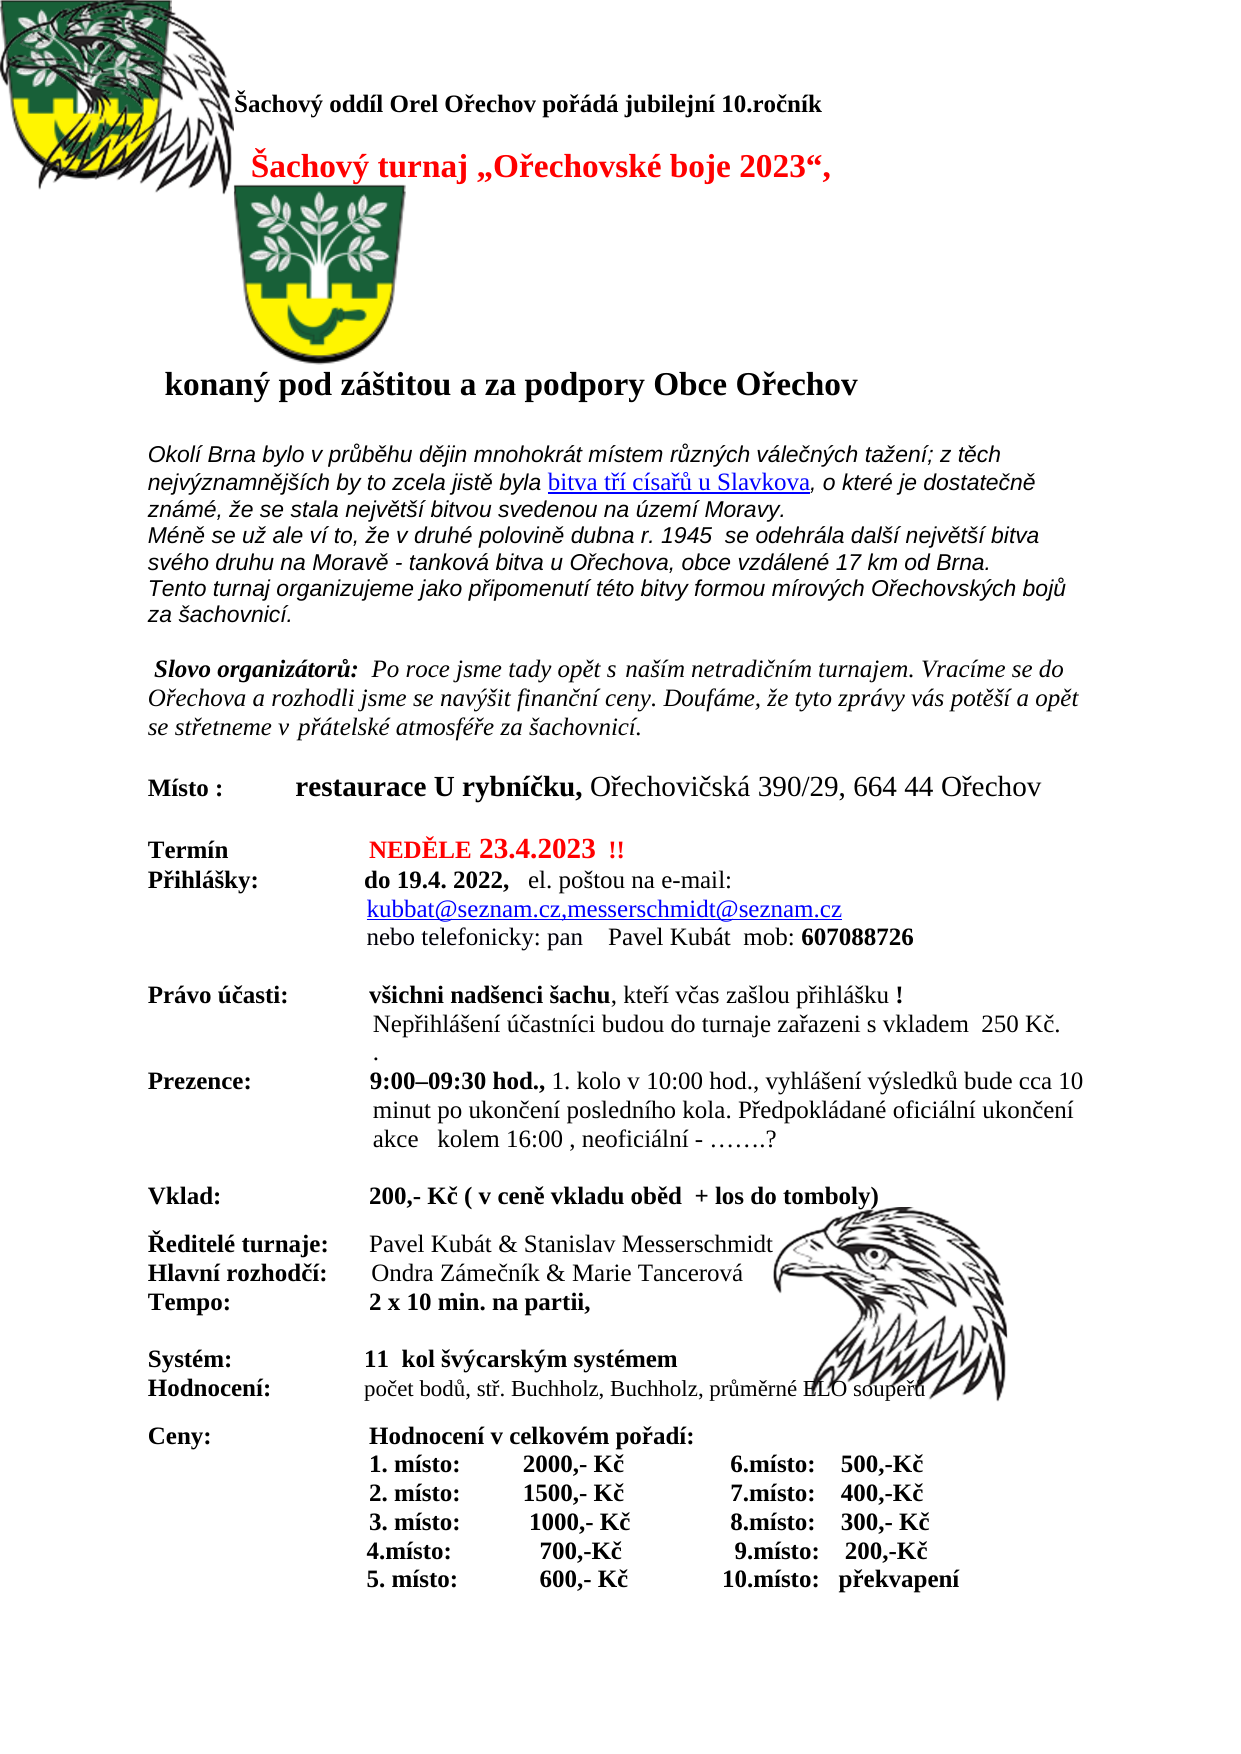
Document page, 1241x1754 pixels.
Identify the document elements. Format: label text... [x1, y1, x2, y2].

text 3. místo: 1000,- Kč 8.místo: 300,- Kč [148, 1507, 1093, 1536]
text kubbat@seznam.cz,messerschmidt@seznam.cz [148, 894, 1093, 922]
text Právo účasti: všichni nadšenci šachu, kteří včas zašlou přihlášku ! [148, 980, 1093, 1009]
text Systém: 11 kol švýcarským systémem [148, 1344, 773, 1373]
text Tento turnaj organizujeme jako připomenutí této bitvy formou mírových Ořechovských bojů za šachovnicí. [148, 575, 1093, 628]
picture [773, 1207, 1008, 1402]
text nebo telefonicky: pan Pavel Kubát mob: 607088726 [148, 922, 1093, 951]
text Hodnocení: počet bodů, stř. Buchholz, Buchholz, průměrné ELO soupeřů [1008, 1373, 1093, 1402]
text [1008, 1344, 1093, 1373]
text [1008, 1258, 1093, 1287]
text Tempo: 2 x 10 min. na partii, [148, 1287, 773, 1315]
text Vklad: 200,- Kč ( v ceně vkladu oběd + los do tomboly) [148, 1181, 1093, 1210]
text Ředitelé turnaje: Pavel Kubát & Stanislav Messerschmidt [148, 1229, 773, 1258]
text akce kolem 16:00 , neoficiální - …….? [148, 1124, 1093, 1152]
text Slovo organizátorů: Po roce jsme tady opět s naším netradičním turnajem. Vracíme se do Ořechova a rozhodli jsme se navýšit finanční ceny. Doufáme, že tyto zprávy vás potěší a opět se střetneme v přátelské atmosféře za šachovnicí. [148, 654, 1093, 740]
text 4.místo: 700,-Kč 9.místo: 200,-Kč [148, 1536, 1093, 1564]
text Ceny: Hodnocení v celkovém pořadí: [148, 1421, 1093, 1449]
text Hlavní rozhodčí: Ondra Zámečník & Marie Tancerová [148, 1258, 773, 1287]
picture [0, 0, 406, 365]
text konaný pod záštitou a za podpory Obce Ořechov [148, 364, 1093, 402]
text [148, 195, 233, 364]
text Okolí Brna bylo v průběhu dějin mnohokrát místem různých válečných tažení; z těch nejvýznamnějších by to zcela jistě byla bitva tří císařů u Slavkova, o které je dostatečně známé, že se stala největší bitvou svedenou na území Moravy. [148, 441, 1093, 522]
text minut po ukončení posledního kola. Předpokládané oficiální ukončení [148, 1095, 1093, 1124]
text [1008, 1287, 1093, 1315]
text 5. místo: 600,- Kč 10.místo: překvapení [148, 1564, 1093, 1593]
text [1008, 1229, 1093, 1258]
text . [148, 1037, 1093, 1066]
text Šachový turnaj „Ořechovské boje 2023“, [234, 146, 1093, 364]
text 2. místo: 1500,- Kč 7.místo: 400,-Kč [148, 1478, 1093, 1507]
text Nepřihlášení účastníci budou do turnaje zařazeni s vkladem 250 Kč. [148, 1009, 1093, 1037]
text Hodnocení: počet bodů, stř. Buchholz, Buchholz, průměrné ELO soupeřů [148, 1373, 773, 1402]
text Méně se už ale ví to, že v druhé polovině dubna r. 1945 se odehrála další největší bitva svého druhu na Moravě - tanková bitva u Ořechova, obce vzdálené 17 km od Brna. [148, 522, 1093, 575]
text Přihlášky: do 19.4. 2022, el. poštou na e-mail: [148, 865, 1093, 894]
text Prezence: 9:00–09:30 hod., 1. kolo v 10:00 hod., vyhlášení výsledků bude cca 10 [148, 1066, 1093, 1095]
text Šachový oddíl Orel Ořechov pořádá jubilejní 10.ročník [234, 89, 1093, 117]
text Termín NEDĚLE 23.4.2023 !! [148, 831, 1093, 865]
text 1. místo: 2000,- Kč 6.místo: 500,-Kč [148, 1449, 1093, 1478]
text Místo : restaurace U rybníčku, Ořechovičská 390/29, 664 44 Ořechov [148, 769, 1093, 803]
